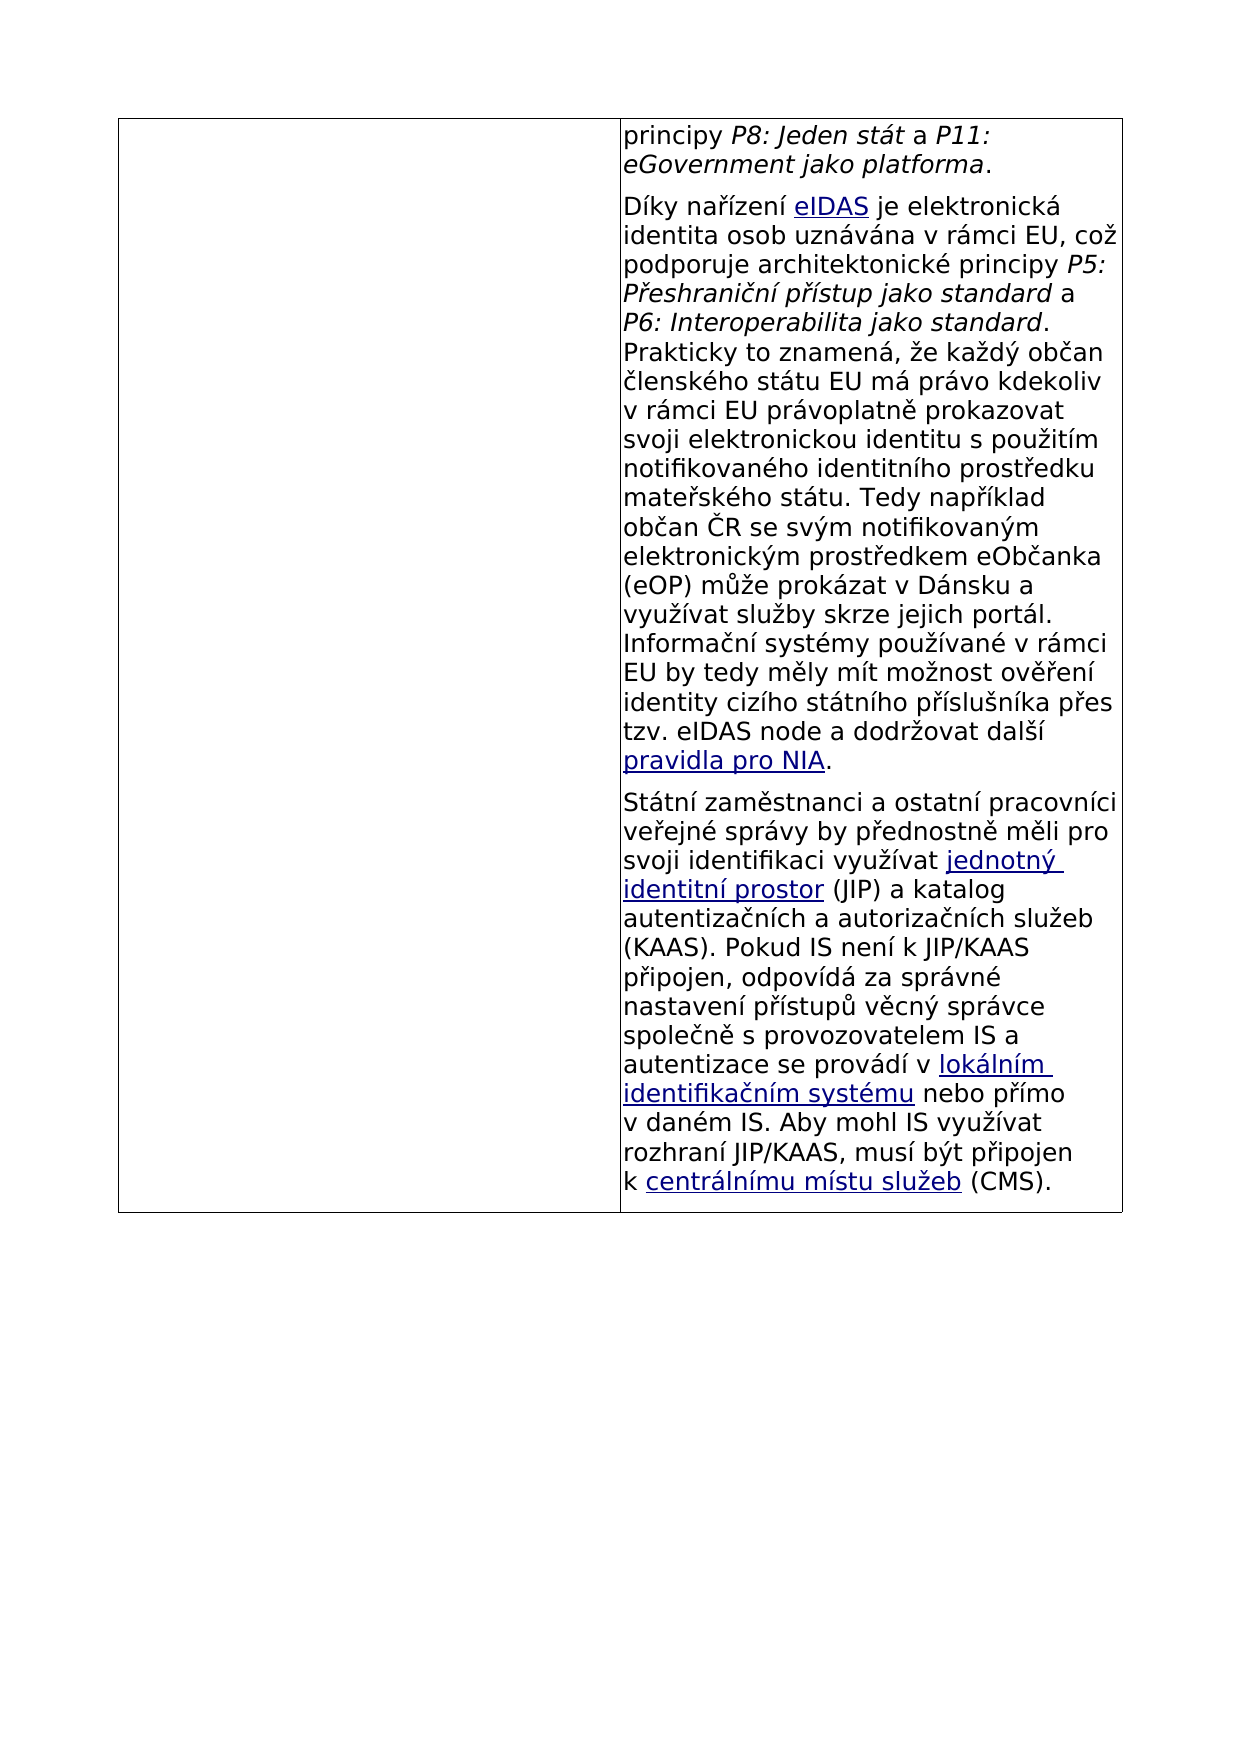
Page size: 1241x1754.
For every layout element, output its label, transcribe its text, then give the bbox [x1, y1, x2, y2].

table_header principy P8: Jeden stát a P11: eGovernment jako platforma. Díky nařízení eIDAS je elektronická identita osob uznávána v rámci EU, což podporuje architektonické principy P5: Přeshraniční přístup jako standard a P6: Interoperabilita jako standard. Prakticky to znamená, že každý občan členského státu EU má právo kdekoliv v rámci EU právoplatně prokazovat svoji elektronickou identitu s použitím notifikovaného identitního prostředku mateřského státu. Tedy například občan ČR se svým notifikovaným elektronickým prostředkem eObčanka (eOP) může prokázat v Dánsku a využívat služby skrze jejich portál. Informační systémy používané v rámci EU by tedy měly mít možnost ověření identity cizího státního příslušníka přes tzv. eIDAS node a dodržovat další pravidla pro NIA. Státní zaměstnanci a ostatní pracovníci veřejné správy by přednostně měli pro svoji identifikaci využívat jednotný identitní prostor (JIP) a katalog autentizačních a autorizačních služeb (KAAS). Pokud IS není k JIP/KAAS připojen, odpovídá za správné nastavení přístupů věcný správce společně s provozovatelem IS a autentizace se provádí v lokálním identifikačním systému nebo přímo v daném IS. Aby mohl IS využívat rozhraní JIP/KAAS, musí být připojen k centrálnímu místu služeb (CMS). [621, 119, 1122, 1212]
table_header [119, 119, 620, 1212]
